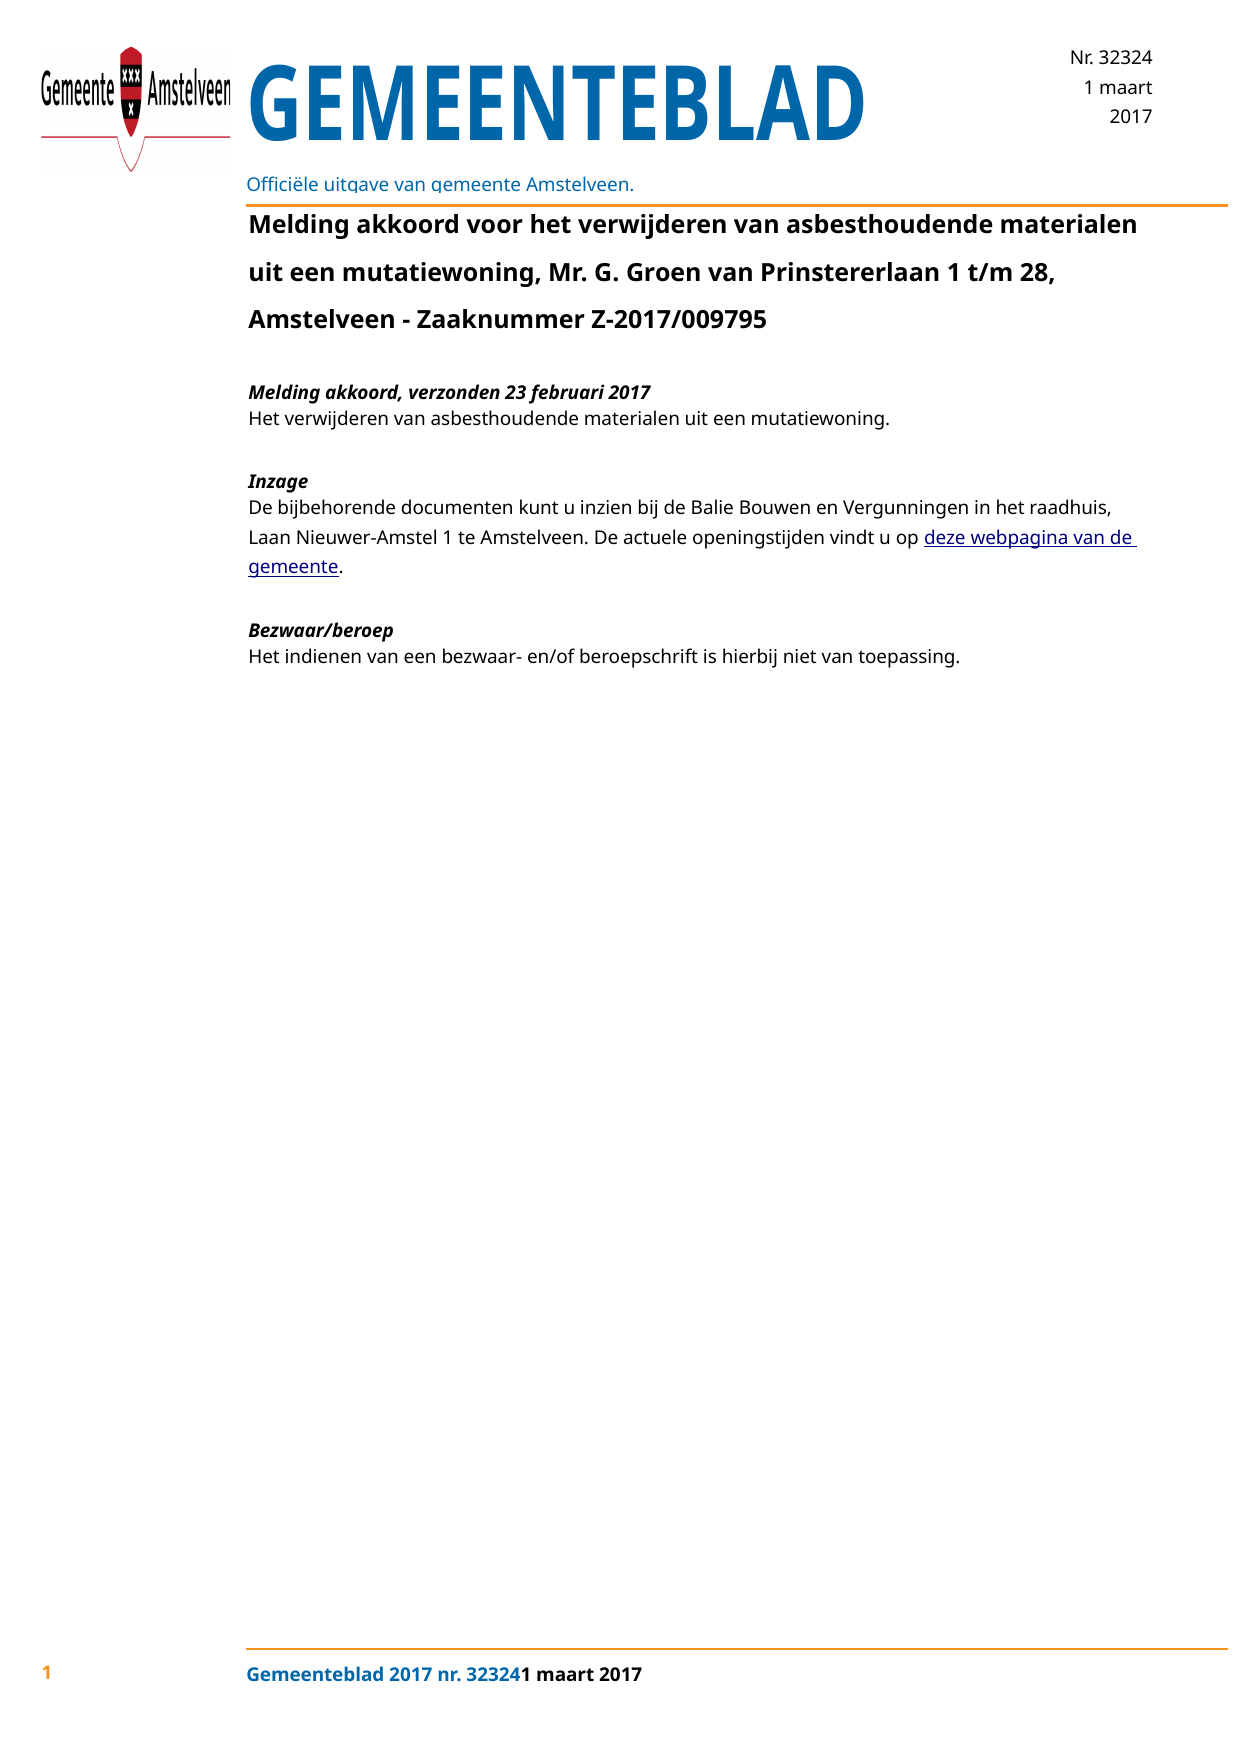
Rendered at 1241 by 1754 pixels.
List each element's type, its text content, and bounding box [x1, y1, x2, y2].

text Het indienen van een bezwaar- en/of beroepschrift is hierbij niet van toepassing. [248, 643, 1152, 669]
picture [41, 47, 231, 172]
text De bijbehorende documenten kunt u inzien bij de Balie Bouwen en Vergunningen in het raadhuis, Laan Nieuwer-Amstel 1 te Amstelveen. De actuele openingstijden vindt u op deze webpagina van de gemeente. [248, 494, 1152, 579]
text Inzage [248, 469, 1152, 494]
text Melding akkoord voor het verwijderen van asbesthoudende materialen uit een mutatiewoning, Mr. G. Groen van Prinstererlaan 1 t/m 28, Amstelveen - Zaaknummer Z-2017/009795 [248, 207, 1152, 336]
text Het verwijderen van asbesthoudende materialen uit een mutatiewoning. [248, 405, 1152, 431]
text Bezwaar/beroep [248, 618, 1152, 643]
text Melding akkoord, verzonden 23 februari 2017 [248, 379, 1152, 405]
